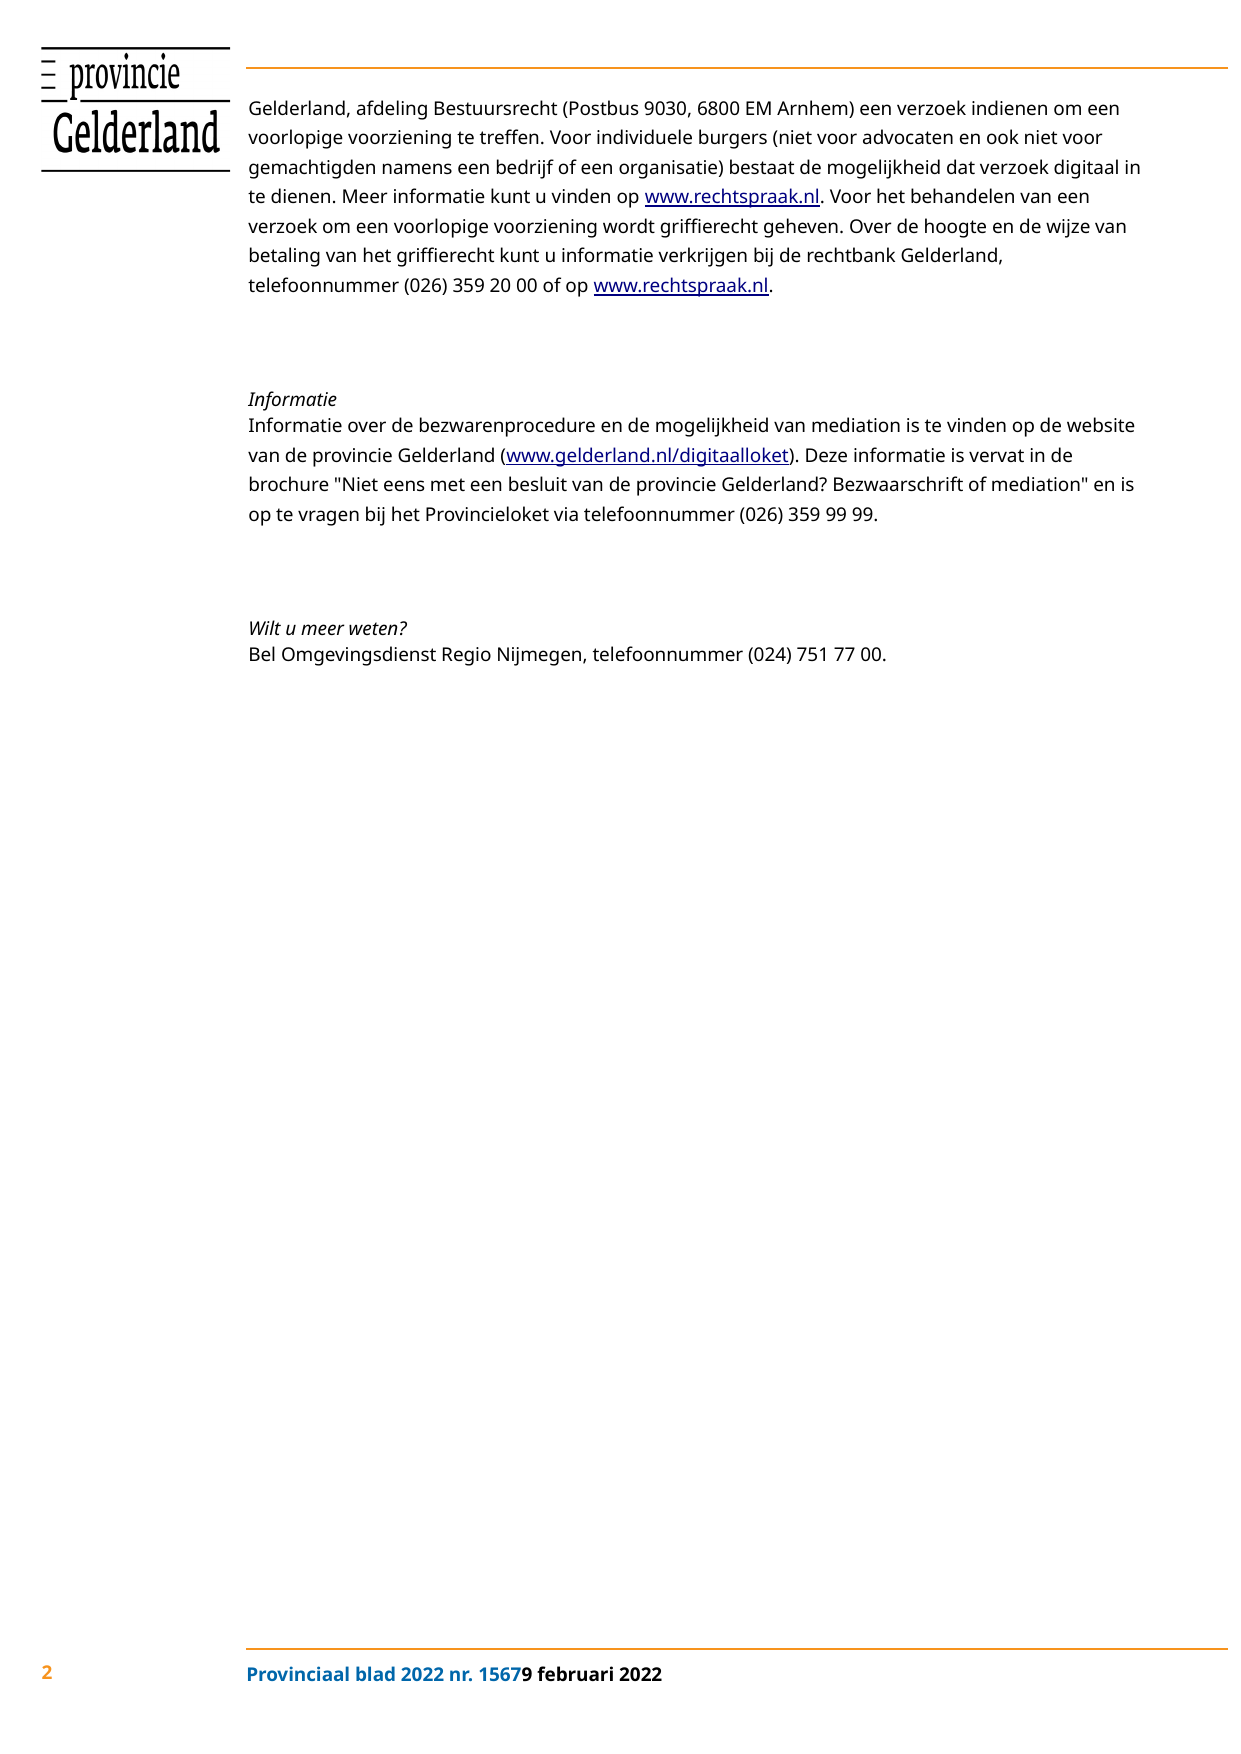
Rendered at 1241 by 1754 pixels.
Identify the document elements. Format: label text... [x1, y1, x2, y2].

text Bel Omgevingsdienst Regio Nijmegen, telefoonnummer (024) 751 77 00. [248, 641, 1152, 667]
text Informatie [248, 387, 1152, 412]
picture [41, 47, 231, 172]
text Informatie over de bezwarenprocedure en de mogelijkheid van mediation is te vinden op de website van de provincie Gelderland (www.gelderland.nl/digitaalloket). Deze informatie is vervat in de brochure "Niet eens met een besluit van de provincie Gelderland? Bezwaarschrift of mediation" en is op te vragen bij het Provincieloket via telefoonnummer (026) 359 99 99. [248, 412, 1152, 527]
text Wilt u meer weten? [248, 616, 1152, 641]
text Gelderland, afdeling Bestuursrecht (Postbus 9030, 6800 EM Arnhem) een verzoek indienen om een voorlopige voorziening te treffen. Voor individuele burgers (niet voor advocaten en ook niet voor gemachtigden namens een bedrijf of een organisatie) bestaat de mogelijkheid dat verzoek digitaal in te dienen. Meer informatie kunt u vinden op www.rechtspraak.nl. Voor het behandelen van een verzoek om een voorlopige voorziening wordt griffierecht geheven. Over de hoogte en de wijze van betaling van het griffierecht kunt u informatie verkrijgen bij de rechtbank Gelderland, telefoonnummer (026) 359 20 00 of op www.rechtspraak.nl. [248, 95, 1152, 298]
